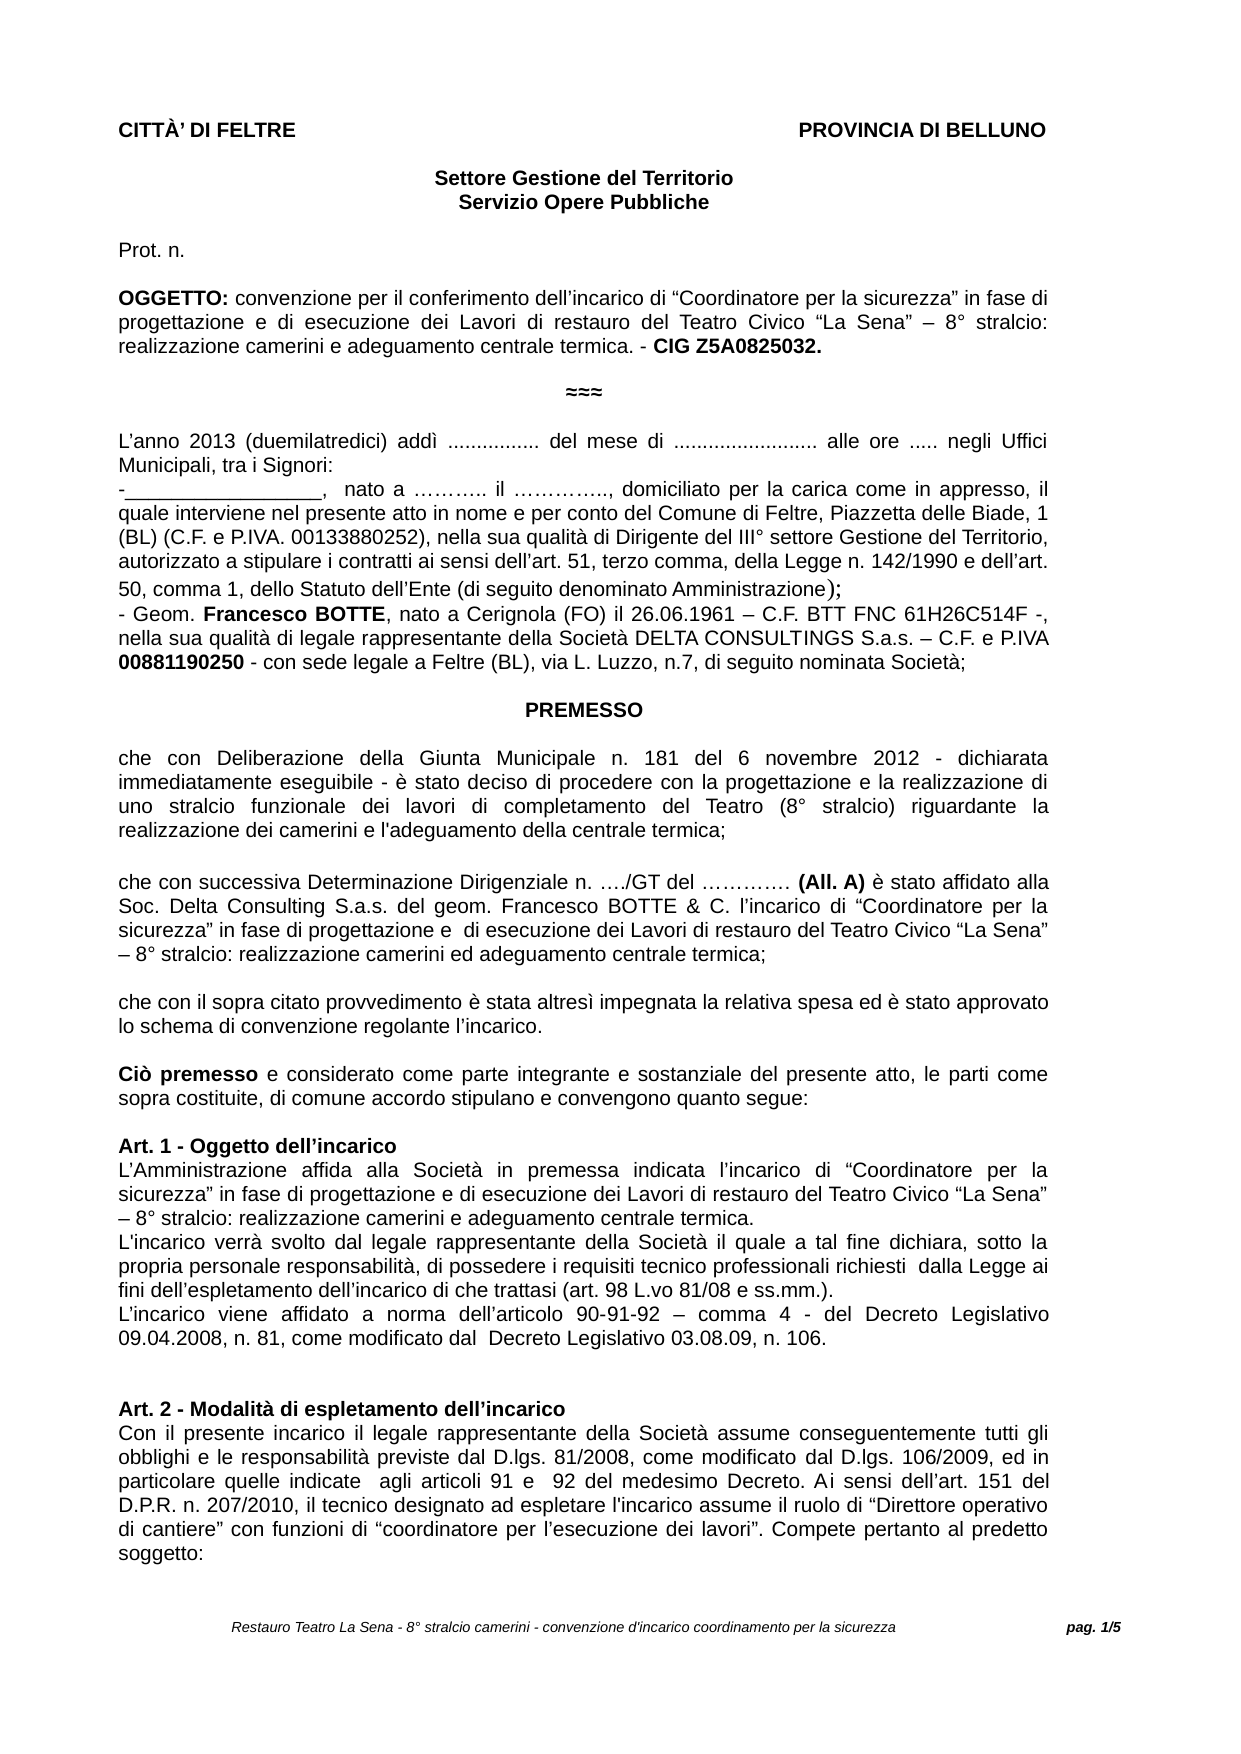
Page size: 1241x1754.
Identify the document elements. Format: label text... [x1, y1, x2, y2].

text Con il presente incarico il legale rappresentante della Società assume conseguentemente tutti gli obblighi e le responsabilità previste dal D.lgs. 81/2008, come modificato dal D.lgs. 106/2009, ed in particolare quelle indicate agli articoli 91 e 92 del medesimo Decreto. Ai sensi dell’art. 151 del D.P.R. n. 207/2010, il tecnico designato ad espletare l'incarico assume il ruolo di “Direttore operativo di cantiere” con funzioni di “coordinatore per l’esecuzione dei lavori”. Compete pertanto al predetto soggetto: [118, 1421, 1050, 1565]
text che con il sopra citato provvedimento è stata altresì impegnata la relativa spesa ed è stato approvato lo schema di convenzione regolante l’incarico. [118, 990, 1050, 1038]
text L’incarico viene affidato a norma dell’articolo 90-91-92 – comma 4 - del Decreto Legislativo 09.04.2008, n. 81, come modificato dal Decreto Legislativo 03.08.09, n. 106. [118, 1301, 1050, 1349]
text Prot. n. [118, 238, 1050, 262]
text ≈≈≈ [118, 382, 1050, 405]
text Servizio Opere Pubbliche [118, 190, 1050, 214]
text L'incarico verrà svolto dal legale rappresentante della Società il quale a tal fine dichiara, sotto la propria personale responsabilità, di possedere i requisiti tecnico professionali richiesti dalla Legge ai fini dell’espletamento dell’incarico di che trattasi (art. 98 L.vo 81/08 e ss.mm.). [118, 1229, 1050, 1301]
subtitle CITTÀ’ DI FELTRE PROVINCIA DI BELLUNO [118, 118, 1050, 142]
text Ciò premesso e considerato come parte integrante e sostanziale del presente atto, le parti come sopra costituite, di comune accordo stipulano e convengono quanto segue: [118, 1062, 1050, 1110]
text L’anno 2013 (duemilatredici) addì ................ del mese di ......................... alle ore ..... negli Uffici Municipali, tra i Signori: [118, 429, 1050, 477]
text OGGETTO: convenzione per il conferimento dell’incarico di “Coordinatore per la sicurezza” in fase di progettazione e di esecuzione dei Lavori di restauro del Teatro Civico “La Sena” – 8° stralcio: realizzazione camerini e adeguamento centrale termica. - CIG Z5A0825032. [118, 286, 1050, 358]
text Art. 2 - Modalità di espletamento dell’incarico [118, 1397, 1050, 1421]
text L’Amministrazione affida alla Società in premessa indicata l’incarico di “Coordinatore per la sicurezza” in fase di progettazione e di esecuzione dei Lavori di restauro del Teatro Civico “La Sena” – 8° stralcio: realizzazione camerini e adeguamento centrale termica. [118, 1158, 1050, 1229]
text - Geom. Francesco BOTTE, nato a Cerignola (FO) il 26.06.1961 – C.F. BTT FNC 61H26C514F -, nella sua qualità di legale rappresentante della Società DELTA CONSULTINGS S.a.s. – C.F. e P.IVA 00881190250 - con sede legale a Feltre (BL), via L. Luzzo, n.7, di seguito nominata Società; [118, 602, 1050, 674]
text -_________________, nato a ……….. il ………….., domiciliato per la carica come in appresso, il quale interviene nel presente atto in nome e per conto del Comune di Feltre, Piazzetta delle Biade, 1 (BL) (C.F. e P.IVA. 00133880252), nella sua qualità di Dirigente del III° settore Gestione del Territorio, autorizzato a stipulare i contratti ai sensi dell’art. 51, terzo comma, della Legge n. 142/1990 e dell’art. 50, comma 1, dello Statuto dell’Ente (di seguito denominato Amministrazione); [118, 477, 1050, 602]
text che con Deliberazione della Giunta Municipale n. 181 del 6 novembre 2012 - dichiarata immediatamente eseguibile - è stato deciso di procedere con la progettazione e la realizzazione di uno stralcio funzionale dei lavori di completamento del Teatro (8° stralcio) riguardante la realizzazione dei camerini e l'adeguamento della centrale termica; [118, 746, 1050, 841]
text che con successiva Determinazione Dirigenziale n. …./GT del …………. (All. A) è stato affidato alla Soc. Delta Consulting S.a.s. del geom. Francesco BOTTE & C. l’incarico di “Coordinatore per la sicurezza” in fase di progettazione e di esecuzione dei Lavori di restauro del Teatro Civico “La Sena” – 8° stralcio: realizzazione camerini ed adeguamento centrale termica; [118, 870, 1050, 966]
subtitle PREMESSO [118, 698, 1050, 722]
text Art. 1 - Oggetto dell’incarico [118, 1134, 1050, 1158]
text Settore Gestione del Territorio [118, 166, 1050, 190]
